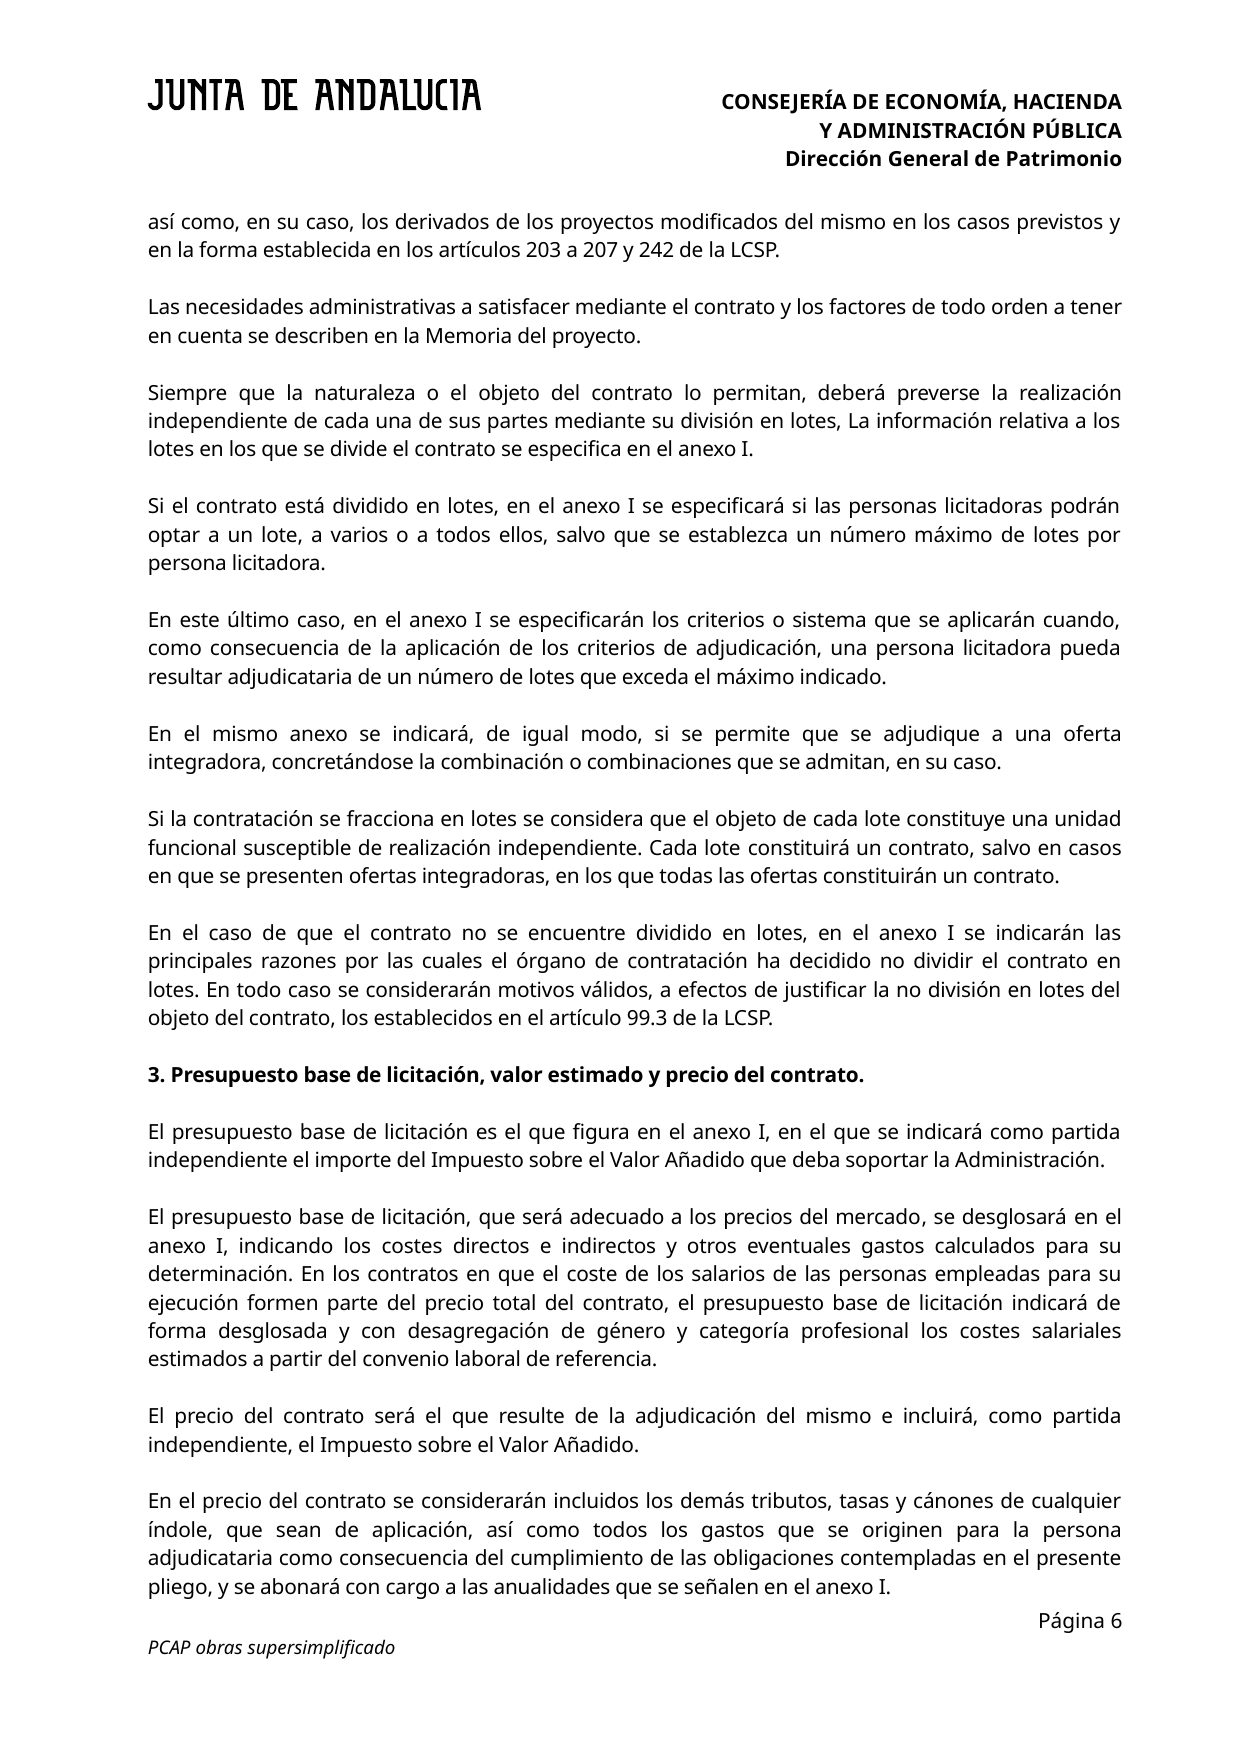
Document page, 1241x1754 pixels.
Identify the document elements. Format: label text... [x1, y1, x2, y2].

text En este último caso, en el anexo I se especificarán los criterios o sistema que se aplicarán cuando, como consecuencia de la aplicación de los criterios de adjudicación, una persona licitadora pueda resultar adjudicataria de un número de lotes que exceda el máximo indicado. [148, 605, 1122, 690]
text Siempre que la naturaleza o el objeto del contrato lo permitan, deberá preverse la realización independiente de cada una de sus partes mediante su división en lotes, La información relativa a los lotes en los que se divide el contrato se especifica en el anexo I. [148, 378, 1122, 463]
text Las necesidades administrativas a satisfacer mediante el contrato y los factores de todo orden a tener en cuenta se describen en la Memoria del proyecto. [148, 292, 1122, 349]
text Si la contratación se fracciona en lotes se considera que el objeto de cada lote constituye una unidad funcional susceptible de realización independiente. Cada lote constituirá un contrato, salvo en casos en que se presenten ofertas integradoras, en los que todas las ofertas constituirán un contrato. [148, 804, 1122, 889]
text En el caso de que el contrato no se encuentre dividido en lotes, en el anexo I se indicarán las principales razones por las cuales el órgano de contratación ha decidido no dividir el contrato en lotes. En todo caso se considerarán motivos válidos, a efectos de justificar la no división en lotes del objeto del contrato, los establecidos en el artículo 99.3 de la LCSP. [148, 918, 1122, 1032]
text El precio del contrato será el que resulte de la adjudicación del mismo e incluirá, como partida independiente, el Impuesto sobre el Valor Añadido. [148, 1401, 1122, 1458]
text Si el contrato está dividido en lotes, en el anexo I se especificará si las personas licitadoras podrán optar a un lote, a varios o a todos ellos, salvo que se establezca un número máximo de lotes por persona licitadora. [148, 491, 1122, 577]
text El presupuesto base de licitación, que será adecuado a los precios del mercado, se desglosará en el anexo I, indicando los costes directos e indirectos y otros eventuales gastos calculados para su determinación. En los contratos en que el coste de los salarios de las personas empleadas para su ejecución formen parte del precio total del contrato, el presupuesto base de licitación indicará de forma desglosada y con desagregación de género y categoría profesional los costes salariales estimados a partir del convenio laboral de referencia. [148, 1202, 1122, 1373]
text En el precio del contrato se considerarán incluidos los demás tributos, tasas y cánones de cualquier índole, que sean de aplicación, así como todos los gastos que se originen para la persona adjudicataria como consecuencia del cumplimiento de las obligaciones contempladas en el presente pliego, y se abonará con cargo a las anualidades que se señalen en el anexo I. [148, 1487, 1122, 1600]
text así como, en su caso, los derivados de los proyectos modificados del mismo en los casos previstos y en la forma establecida en los artículos 203 a 207 y 242 de la LCSP. [148, 207, 1122, 264]
text El presupuesto base de licitación es el que figura en el anexo I, en el que se indicará como partida independiente el importe del Impuesto sobre el Valor Añadido que deba soportar la Administración. [148, 1117, 1122, 1174]
text 3. Presupuesto base de licitación, valor estimado y precio del contrato. [148, 1060, 1122, 1088]
text En el mismo anexo se indicará, de igual modo, si se permite que se adjudique a una oferta integradora, concretándose la combinación o combinaciones que se admitan, en su caso. [148, 719, 1122, 776]
